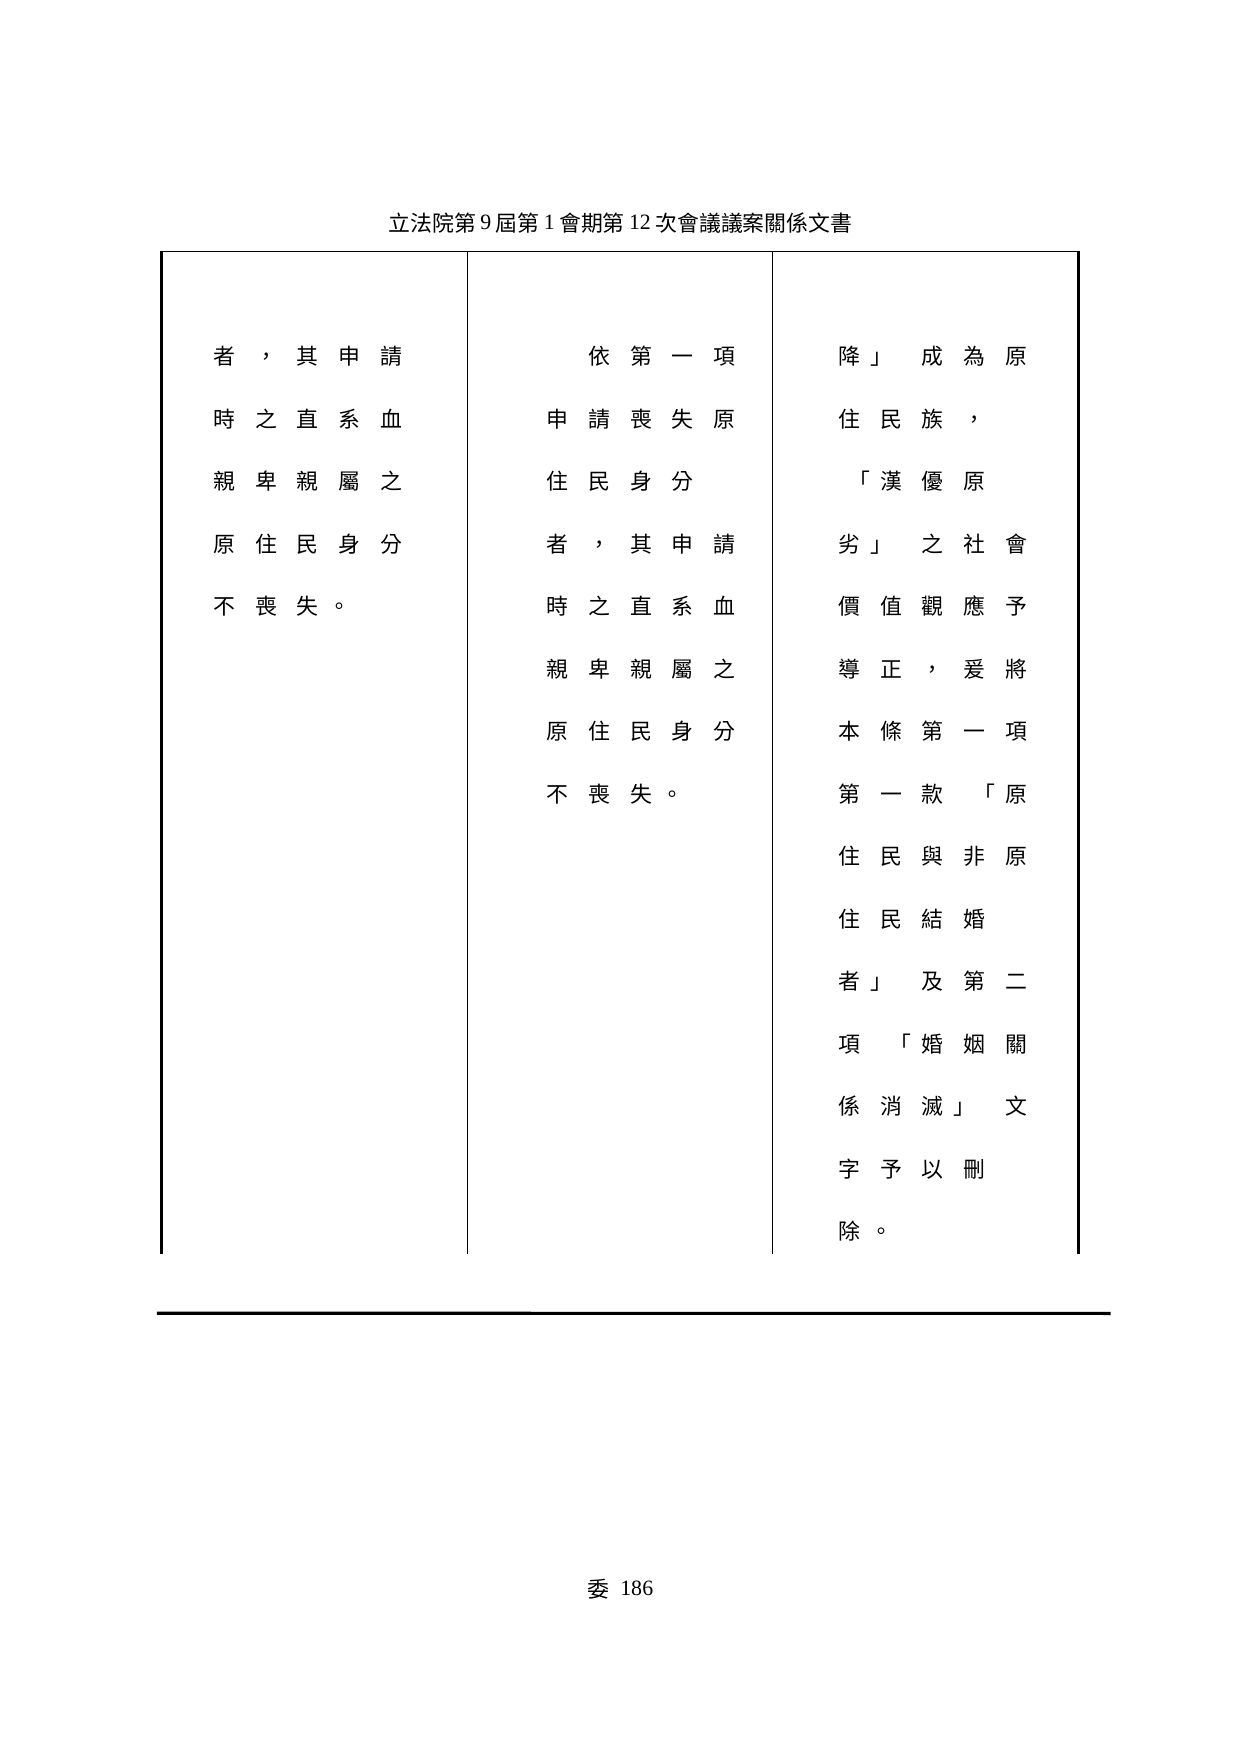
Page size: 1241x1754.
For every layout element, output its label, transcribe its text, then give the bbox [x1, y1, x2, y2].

table_cell 依第一項申請喪失原住民身分者，其申請時之直系血親卑親屬之原住民身分不喪失。 [468, 252, 772, 1254]
table_cell 降」成為原住民族，「漢優原劣」之社會價值觀應予導正，爰將本條第一項第一款「原住民與非原住民結婚者」及第二項「婚姻關係消滅」文字予以刪除。 [773, 252, 1077, 1254]
table_cell 者，其申請時之直系血親卑親屬之原住民身分不喪失。 [163, 252, 467, 1254]
